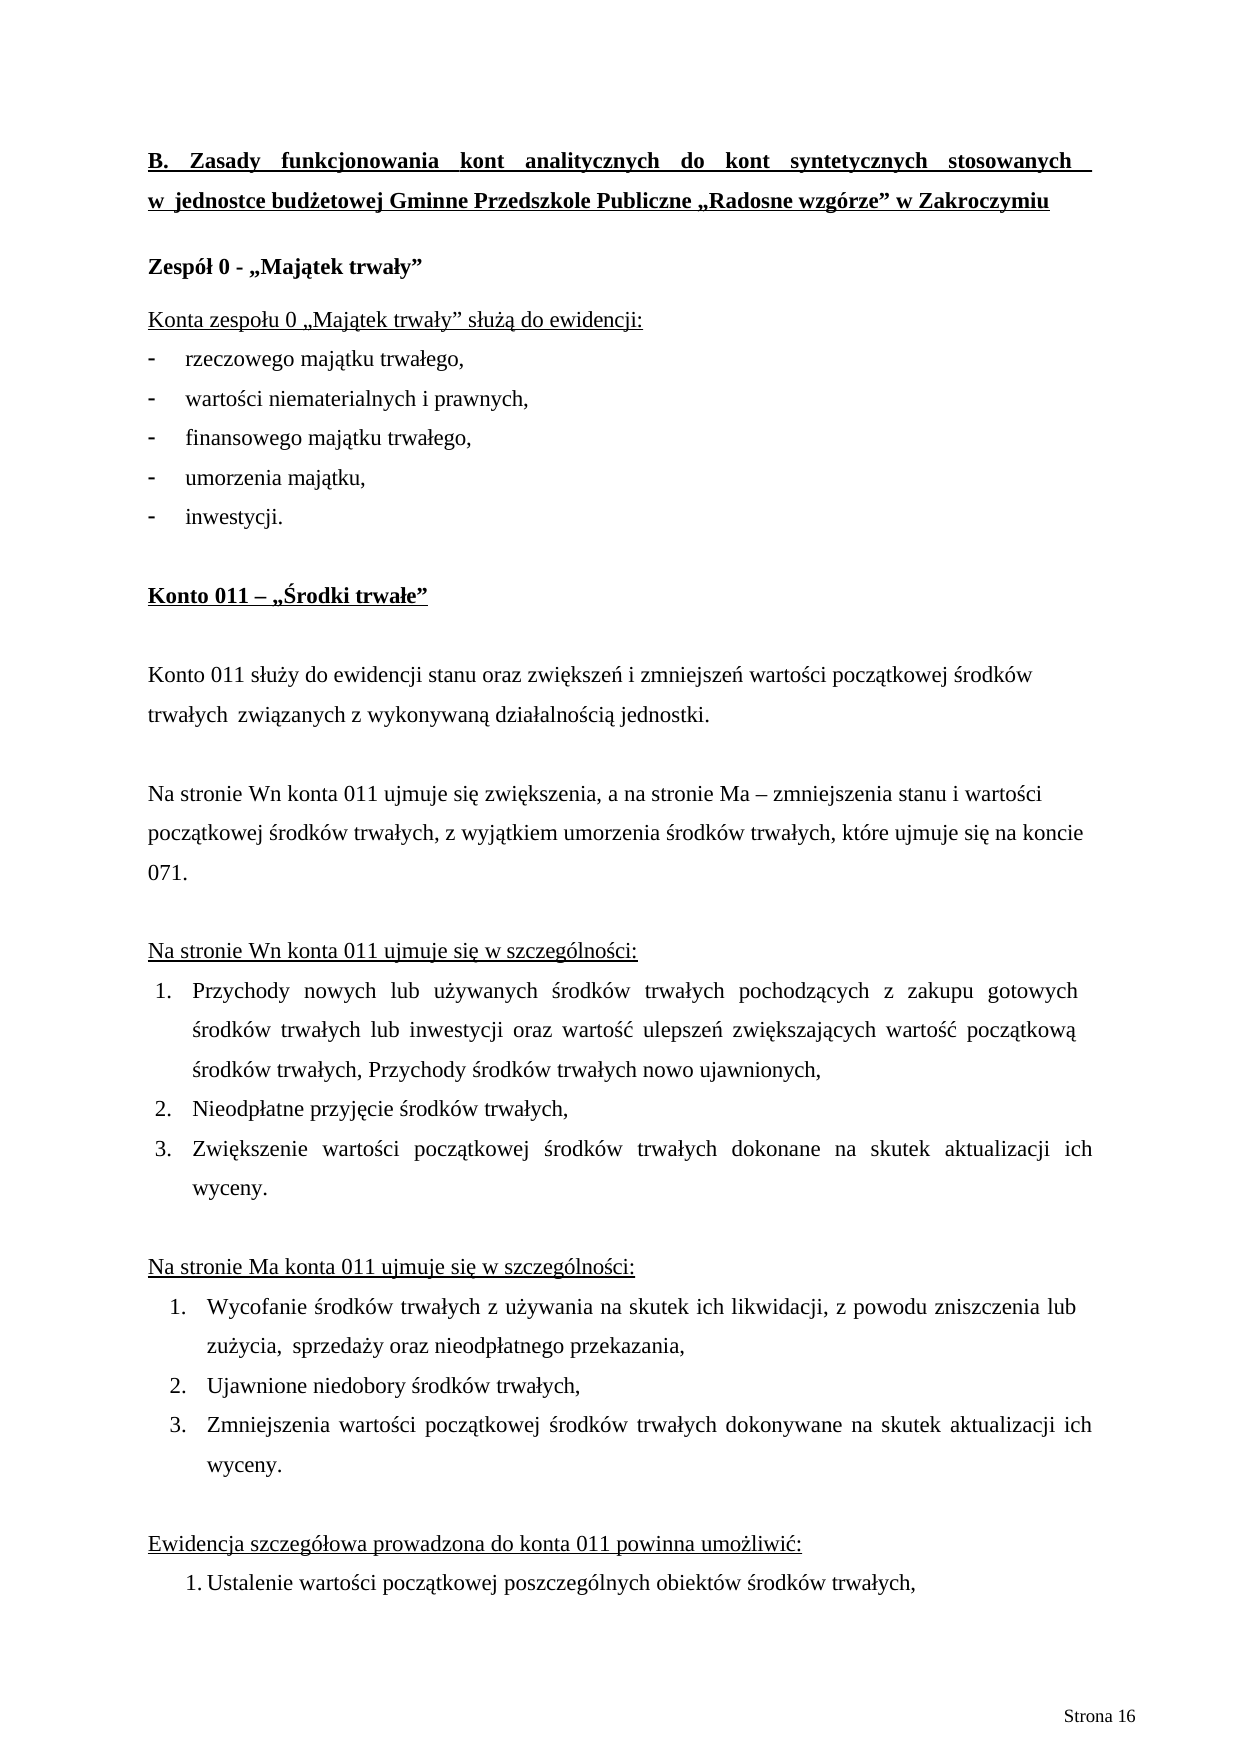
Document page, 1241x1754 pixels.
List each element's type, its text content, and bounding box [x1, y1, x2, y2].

text Na stronie Wn konta 011 ujmuje się w szczególności: [148, 937, 1093, 964]
subtitle B. Zasady funkcjonowania kont analitycznych do kont syntetycznych stosowanych [148, 148, 1093, 170]
text Konta zespołu 0 „Majątek trwały” służą do ewidencji: [148, 306, 1093, 332]
list Ujawnione niedobory środków trwałych, [169, 1372, 1093, 1398]
list inwestycji. [148, 503, 1093, 529]
list Zmniejszenia wartości początkowej środków trwałych dokonywane na skutek aktualizacji ich wyceny. [169, 1411, 1093, 1477]
list Przychody nowych lub używanych środków trwałych pochodzących z zakupu gotowych środków trwałych lub inwestycji oraz wartość ulepszeń zwiększających wartość początkową środków trwałych, Przychody środków trwałych nowo ujawnionych, [154, 977, 1078, 1082]
list Ustalenie wartości początkowej poszczególnych obiektów środków trwałych, [185, 1569, 1093, 1596]
text Na stronie Ma konta 011 ujmuje się w szczególności: [148, 1253, 1093, 1280]
list umorzenia majątku, [148, 464, 1093, 490]
text Ewidencja szczegółowa prowadzona do konta 011 powinna umożliwić: [148, 1530, 1093, 1556]
text Na stronie Wn konta 011 ujmuje się zwiększenia, a na stronie Ma – zmniejszenia stanu i wartości początkowej środków trwałych, z wyjątkiem umorzenia środków trwałych, które ujmuje się na koncie 071. [148, 779, 1093, 885]
list rzeczowego majątku trwałego, [148, 345, 1093, 372]
text Konto 011 służy do ewidencji stanu oraz zwiększeń i zmniejszeń wartości początkowej środków trwałych związanych z wykonywaną działalnością jednostki. [148, 661, 1093, 727]
list finansowego majątku trwałego, [148, 424, 1093, 450]
list Zwiększenie wartości początkowej środków trwałych dokonane na skutek aktualizacji ich wyceny. [154, 1135, 1093, 1201]
list Wycofanie środków trwałych z używania na skutek ich likwidacji, z powodu zniszczenia lub zużycia, sprzedaży oraz nieodpłatnego przekazania, [169, 1293, 1078, 1359]
subtitle w jednostce budżetowej Gminne Przedszkole Publiczne „Radosne wzgórze” w Zakroczymiu [148, 172, 1093, 214]
text Zespół 0 - „Majątek trwały” [148, 253, 1093, 279]
list wartości niematerialnych i prawnych, [148, 385, 1093, 411]
list Nieodpłatne przyjęcie środków trwałych, [154, 1095, 1093, 1122]
subtitle Konto 011 – „Środki trwałe” [148, 582, 1093, 608]
